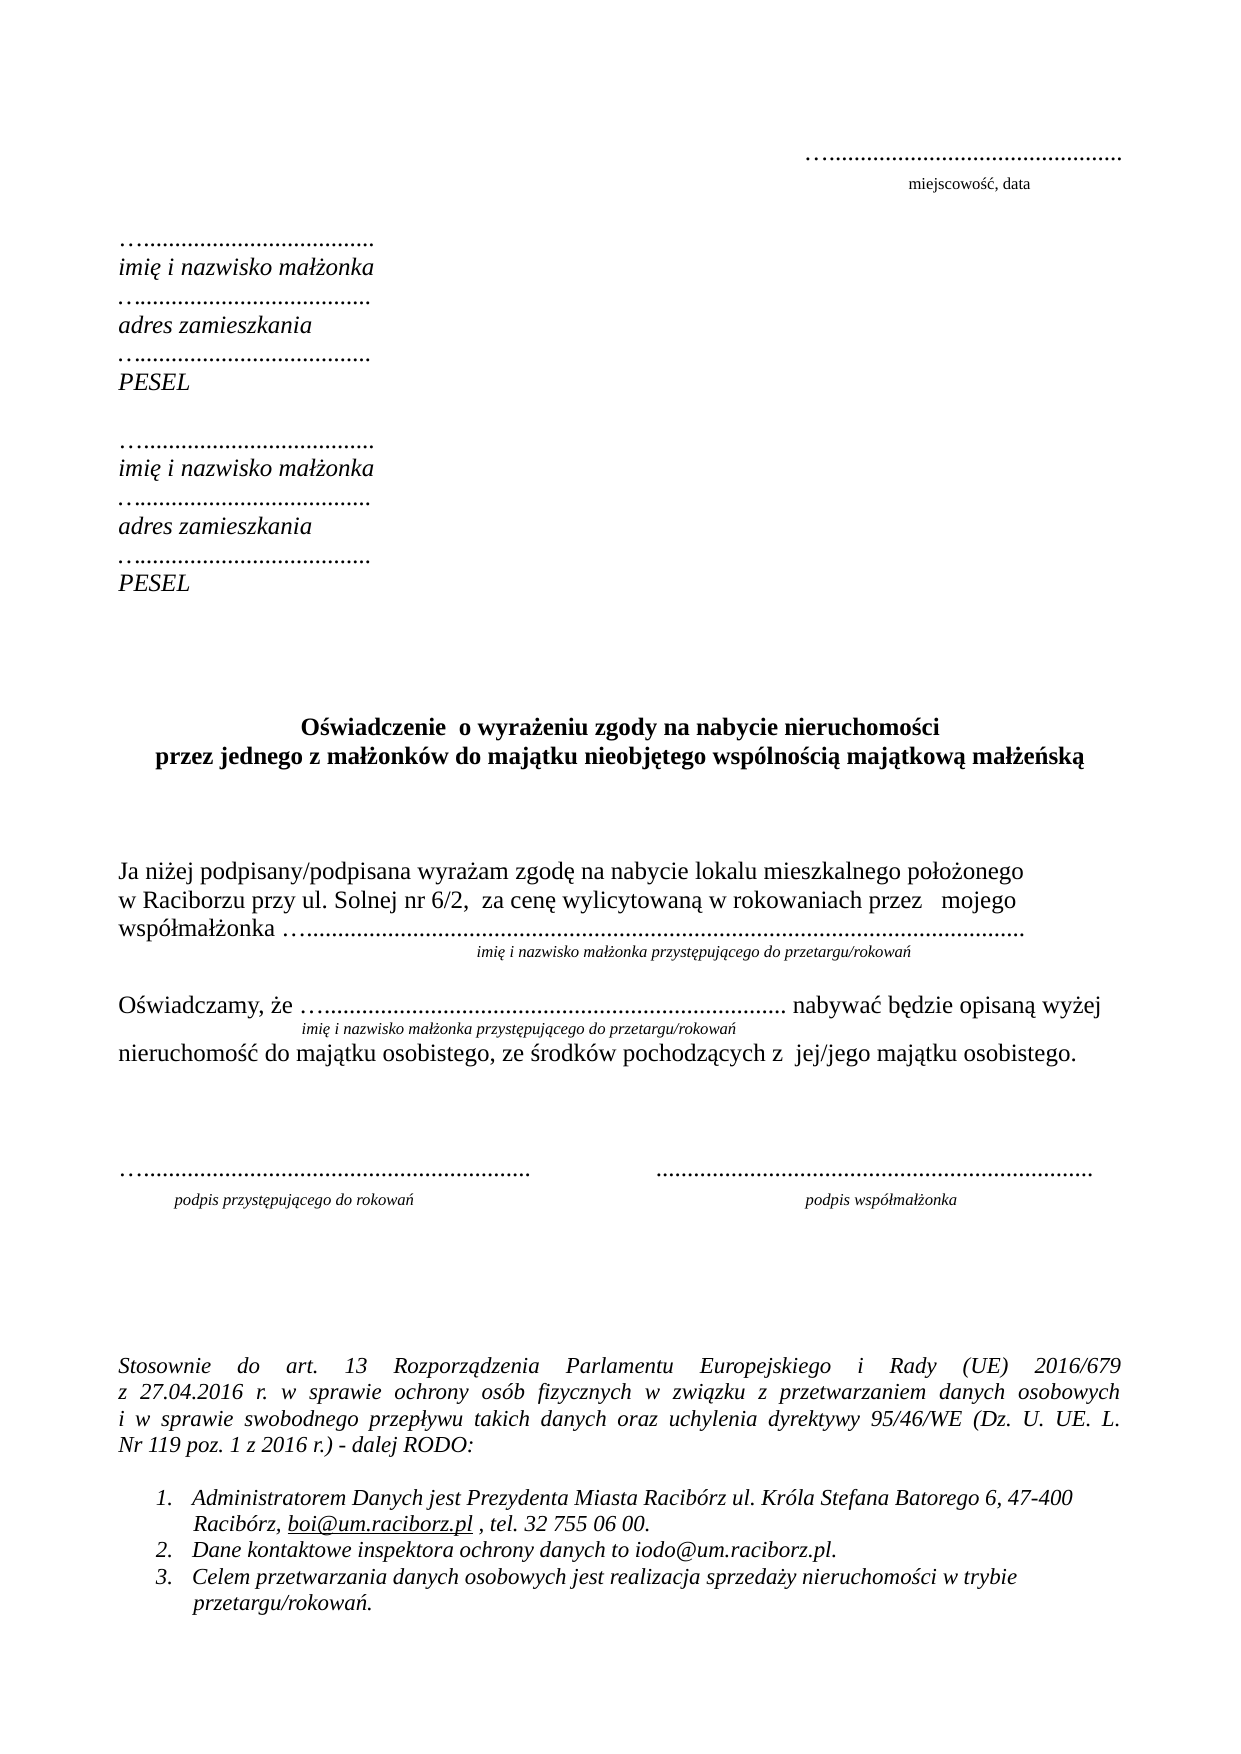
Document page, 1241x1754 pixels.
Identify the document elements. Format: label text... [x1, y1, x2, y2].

text …..................................... PESEL [118, 540, 1122, 597]
list Dane kontaktowe inspektora ochrony danych to iodo@um.raciborz.pl. [156, 1536, 1122, 1563]
list Administratorem Danych jest Prezydenta Miasta Racibórz ul. Króla Stefana Batorego 6, 47-400 Racibórz, boi@um.raciborz.pl , tel. 32 755 06 00. [156, 1484, 1122, 1536]
text Ja niżej podpisany/podpisana wyrażam zgodę na nabycie lokalu mieszkalnego położonego w Raciborzu przy ul. Solnej nr 6/2, za cenę wylicytowaną w rokowaniach przez mojego współmałżonka …................................................................................................................... imię i nazwisko małżonka przystępującego do przetargu/rokowań [118, 856, 1122, 961]
text …..................................... PESEL [118, 338, 1122, 396]
text Oświadczenie o wyrażeniu zgody na nabycie nieruchomości [118, 712, 1122, 741]
text Oświadczamy, że ….......................................................................... nabywać będzie opisaną wyżej [118, 990, 1122, 1019]
text …............................................... miejscowość, data [118, 137, 1122, 195]
text Stosownie do art. 13 Rozporządzenia Parlamentu Europejskiego i Rady (UE) 2016/679 z 27.04.2016 r. w sprawie ochrony osób fizycznych w związku z przetwarzaniem danych osobowych i w sprawie swobodnego przepływu takich danych oraz uchylenia dyrektywy 95/46/WE (Dz. U. UE. L. Nr 119 poz. 1 z 2016 r.) - dalej RODO: [118, 1352, 1122, 1457]
text …..................................... imię i nazwisko małżonka [118, 223, 1122, 281]
text …..................................... adres zamieszkania [118, 281, 1122, 338]
list Celem przetwarzania danych osobowych jest realizacja sprzedaży nieruchomości w trybie przetargu/rokowań. [156, 1563, 1122, 1616]
text ….............................................................. ...................................................................... podpis przystępującego do rokowań podpis współmałżonka [118, 1153, 1122, 1211]
text …..................................... imię i nazwisko małżonka [118, 425, 1122, 482]
text imię i nazwisko małżonka przystępującego do przetargu/rokowań [118, 1019, 1122, 1038]
text przez jednego z małżonków do majątku nieobjętego wspólnością majątkową małżeńską [118, 741, 1122, 770]
text nieruchomość do majątku osobistego, ze środków pochodzących z jej/jego majątku osobistego. [118, 1038, 1122, 1067]
text …..................................... adres zamieszkania [118, 482, 1122, 540]
